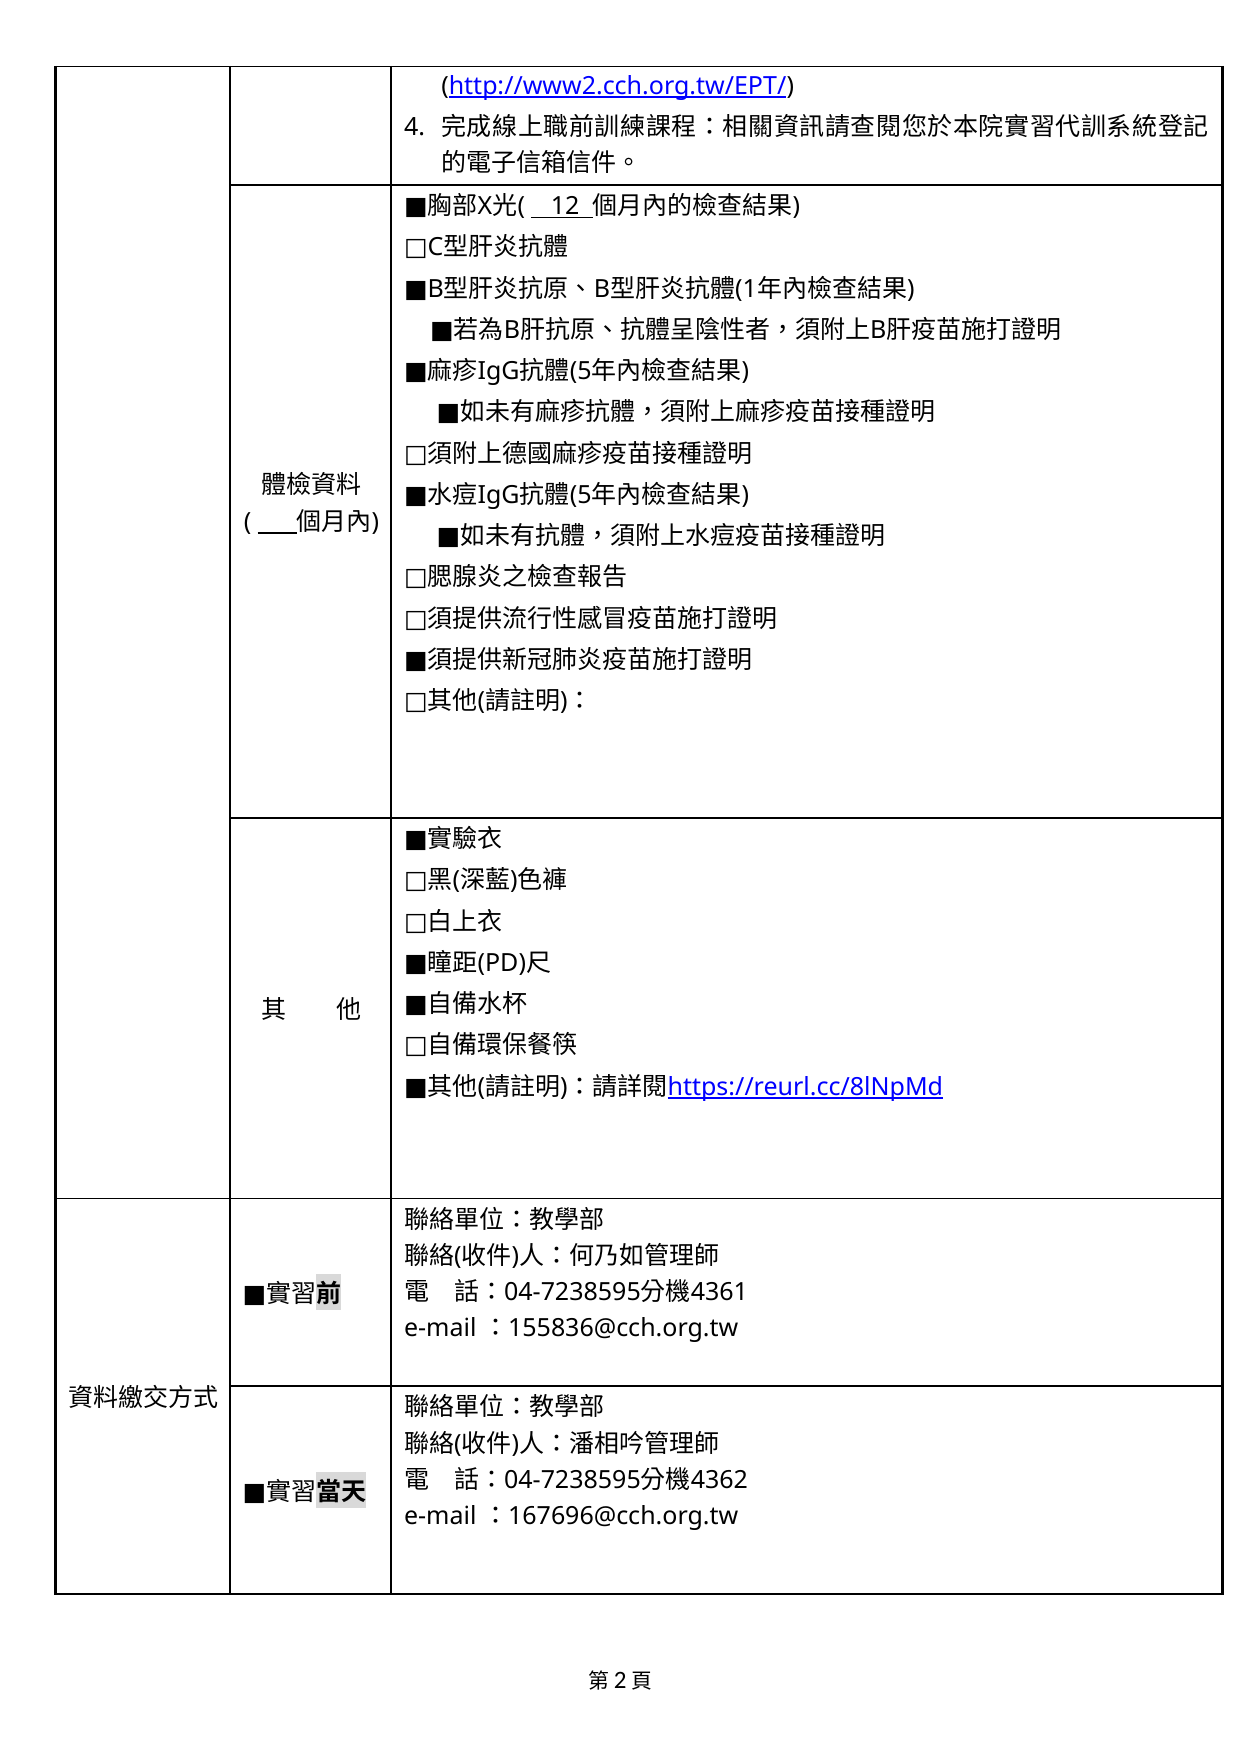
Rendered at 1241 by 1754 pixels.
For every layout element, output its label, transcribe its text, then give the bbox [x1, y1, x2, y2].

table_cell [231, 67, 390, 184]
table_cell (http://www2.cch.org.tw/EPT/) 完成線上職前訓練課程：相關資訊請查閱您於本院實習代訓系統登記的電子信箱信件。 [392, 67, 1221, 184]
table_cell 體檢資料 ( 個月內) [231, 186, 390, 817]
table_cell ■實驗衣 □黑(深藍)色褲 □白上衣 ■瞳距(PD)尺 ■自備水杯 □自備環保餐筷 ■其他(請註明)：請詳閱https://reurl.cc/8lNpMd [392, 819, 1221, 1197]
table_cell 聯絡單位：教學部 聯絡(收件)人：潘相吟管理師 電 話：04-7238595分機4362 e-mail ：167696@cch.org.tw [392, 1387, 1221, 1593]
table_cell ■實習前 [231, 1199, 390, 1385]
table_cell 其 他 [231, 819, 390, 1197]
table_cell 資料繳交方式 [57, 1199, 229, 1593]
table_cell [57, 67, 229, 1197]
table_cell ■胸部X光( 12 個月內的檢查結果) □C型肝炎抗體 ■B型肝炎抗原、B型肝炎抗體(1年內檢查結果) ■若為B肝抗原、抗體呈陰性者，須附上B肝疫苗施打證明 ■麻疹IgG抗體(5年內檢查結果) ■如未有麻疹抗體，須附上麻疹疫苗接種證明 □須附上德國麻疹疫苗接種證明 ■水痘IgG抗體(5年內檢查結果) ■如未有抗體，須附上水痘疫苗接種證明 □腮腺炎之檢查報告 □須提供流行性感冒疫苗施打證明 ■須提供新冠肺炎疫苗施打證明 □其他(請註明)： [392, 186, 1221, 817]
table_cell ■實習當天 [231, 1387, 390, 1593]
table_cell 聯絡單位：教學部 聯絡(收件)人：何乃如管理師 電 話：04-7238595分機4361 e-mail ：155836@cch.org.tw [392, 1199, 1221, 1385]
